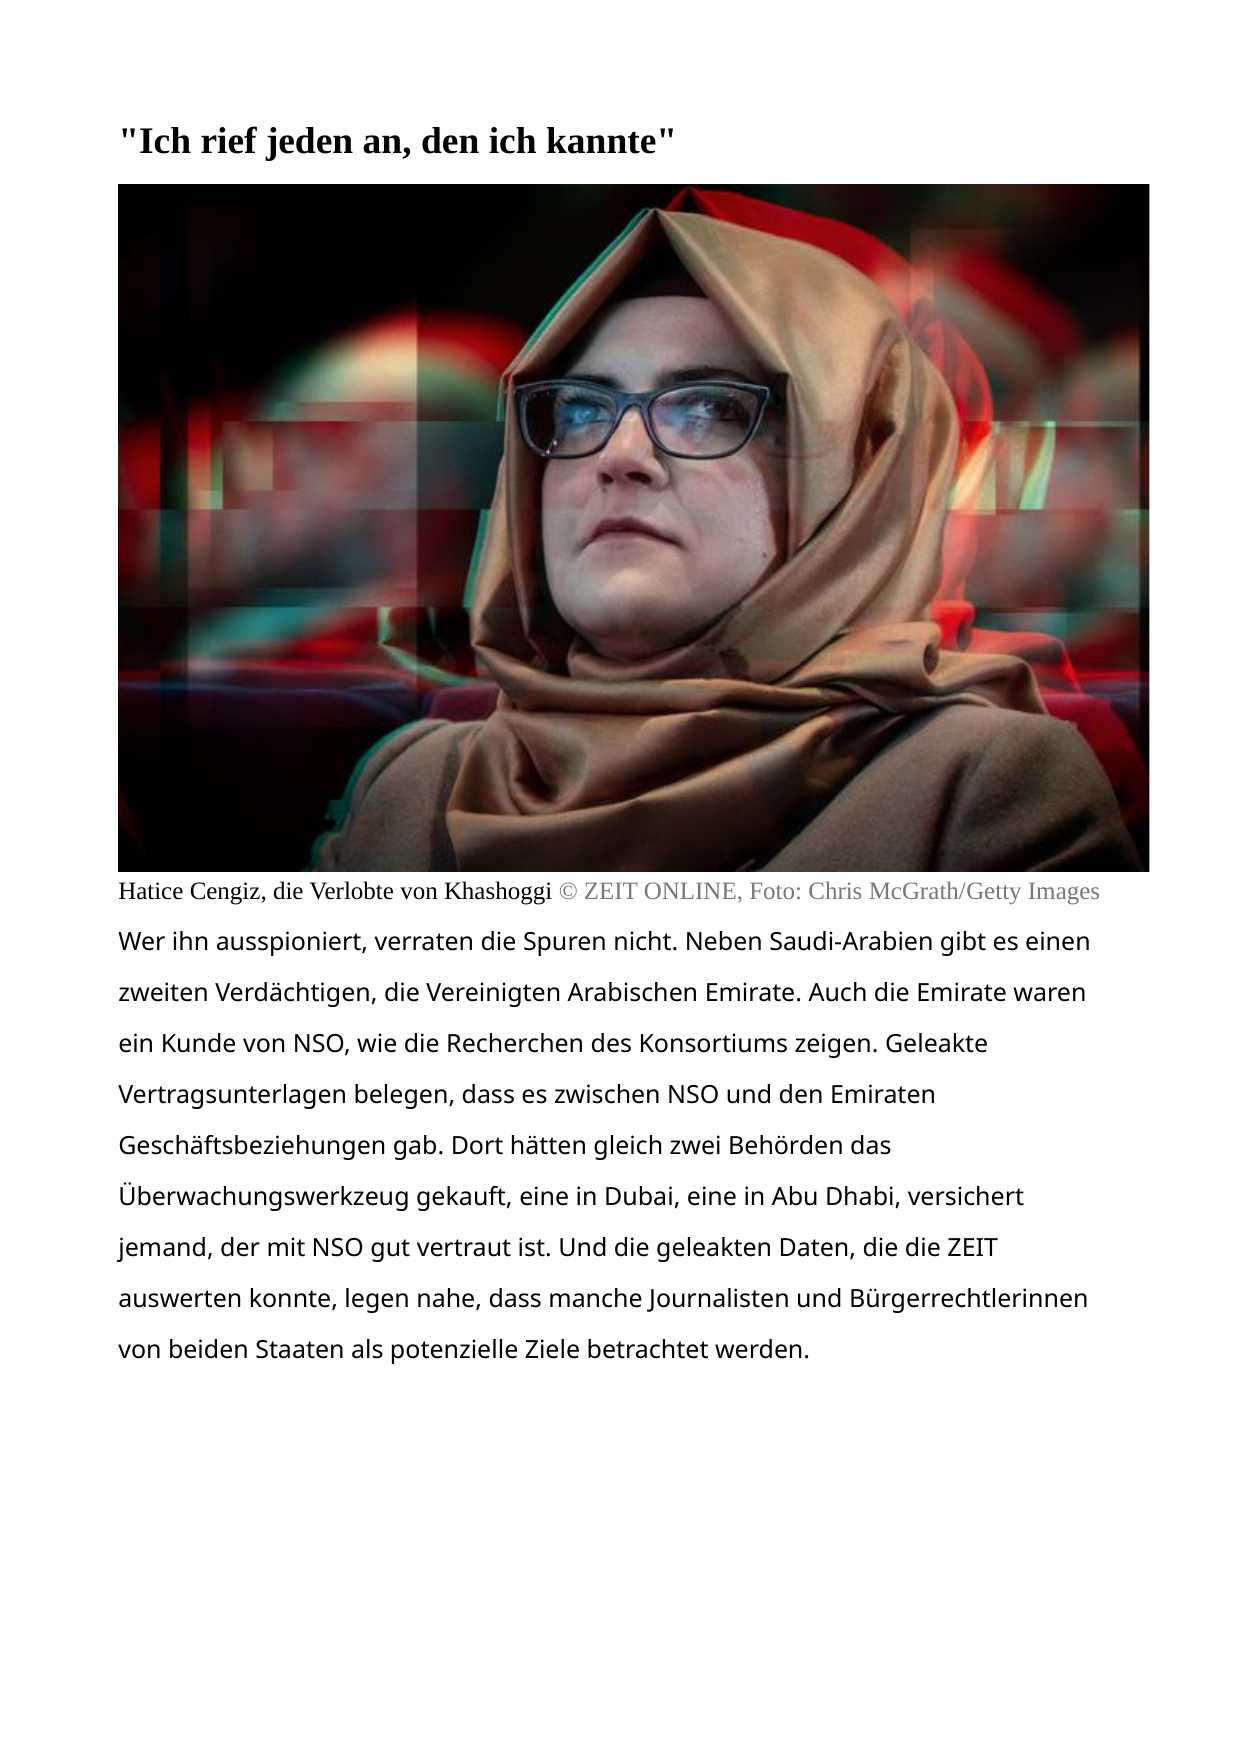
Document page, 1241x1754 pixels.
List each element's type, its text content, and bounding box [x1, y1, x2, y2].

text Hatice Cengiz, die Verlobte von Khashoggi © ZEIT ONLINE, Foto: Chris McGrath/​Getty Images [118, 876, 1122, 905]
picture [118, 184, 1150, 872]
text Wer ihn ausspioniert, verraten die Spuren nicht. Neben Saudi-Arabien gibt es einen zweiten Verdächtigen, die Vereinigten Arabischen Emirate. Auch die Emirate waren ein Kunde von NSO, wie die Recherchen des Konsortiums zeigen. Geleakte Vertragsunterlagen belegen, dass es zwischen NSO und den Emiraten Geschäftsbeziehungen gab. Dort hätten gleich zwei Behörden das Überwachungswerkzeug gekauft, eine in Dubai, eine in Abu Dhabi, versichert jemand, der mit NSO gut vertraut ist. Und die geleakten Daten, die die ZEIT auswerten konnte, legen nahe, dass manche Journalisten und Bürgerrechtlerinnen von beiden Staaten als potenzielle Ziele betrachtet werden. [118, 924, 1122, 1366]
subtitle "Ich rief jeden an, den ich kannte" [118, 118, 1122, 161]
